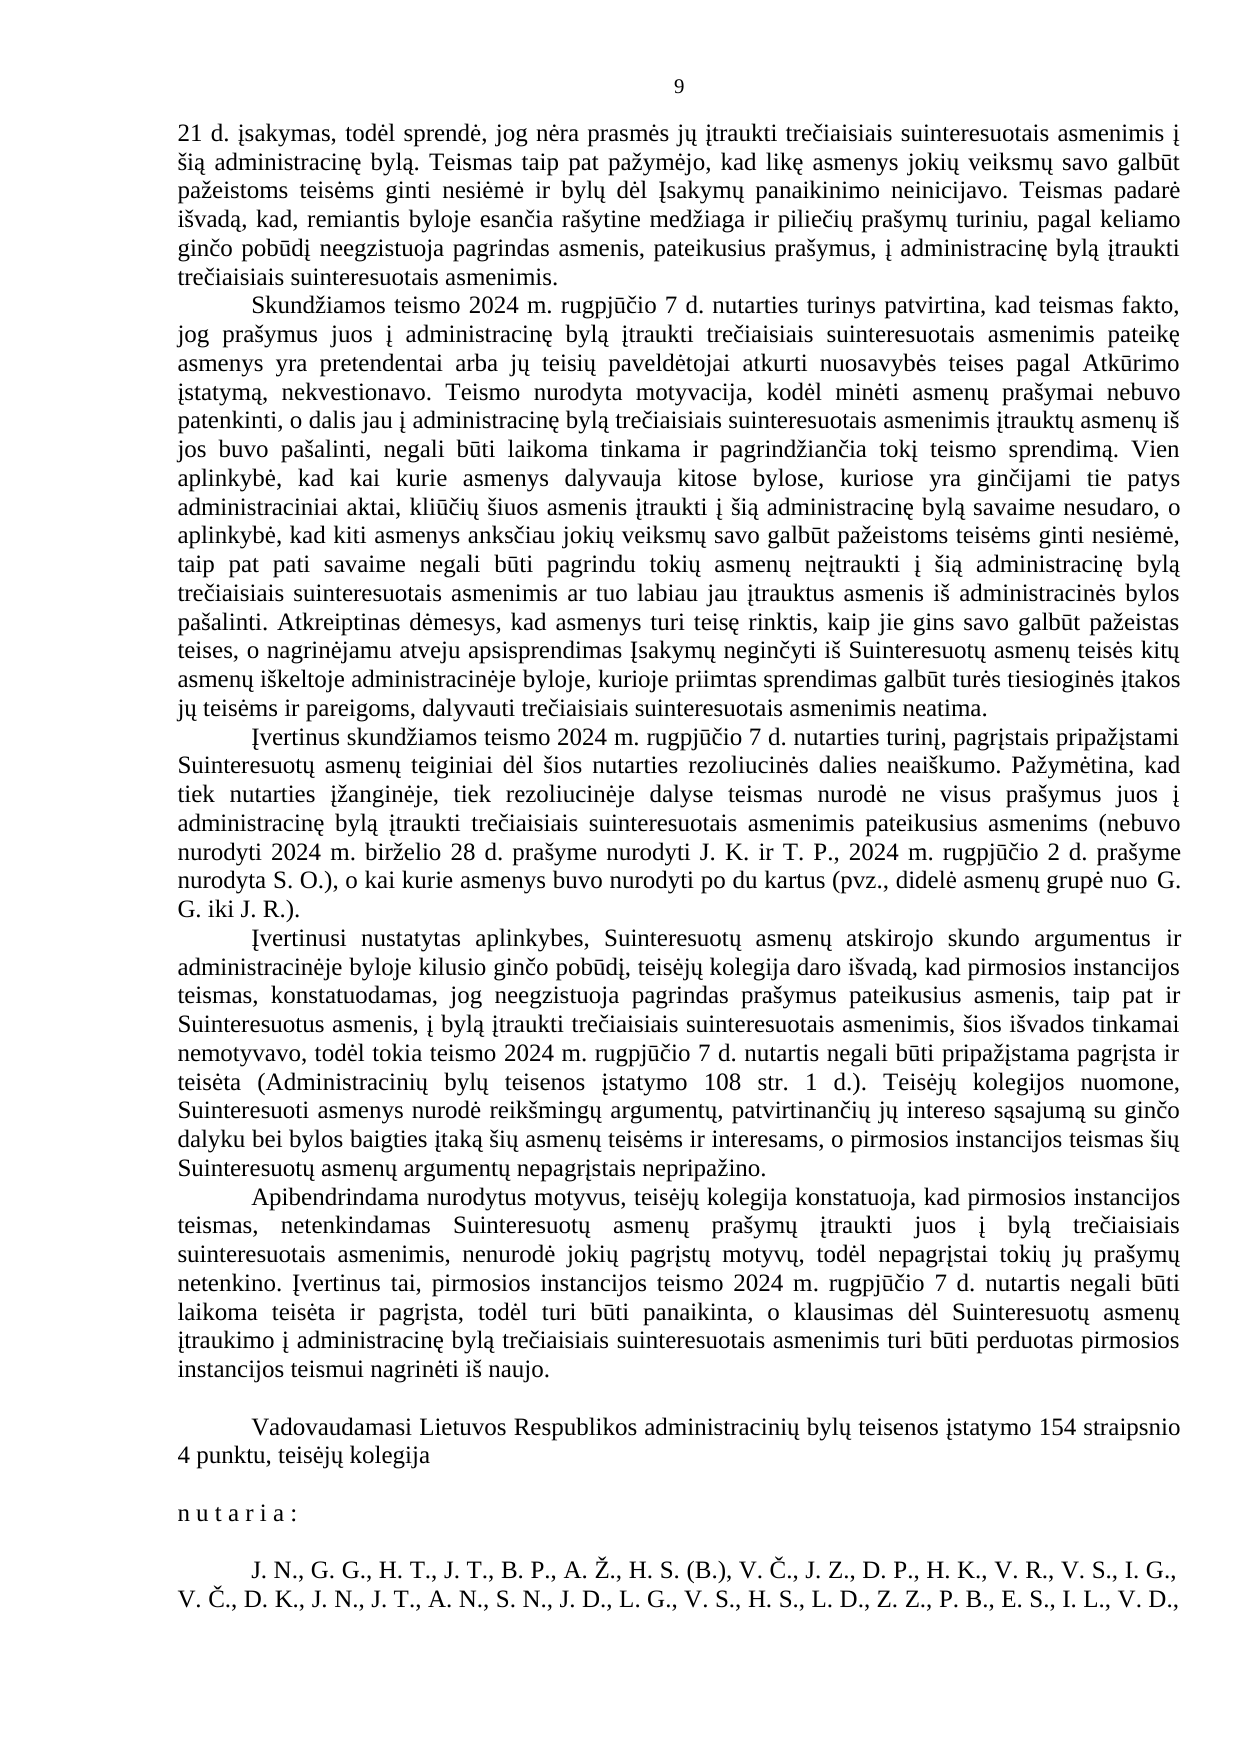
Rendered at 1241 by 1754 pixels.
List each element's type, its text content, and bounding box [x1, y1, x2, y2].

text Įvertinusi nustatytas aplinkybes, Suinteresuotų asmenų atskirojo skundo argumentus ir administracinėje byloje kilusio ginčo pobūdį, teisėjų kolegija daro išvadą, kad pirmosios instancijos teismas, konstatuodamas, jog neegzistuoja pagrindas prašymus pateikusius asmenis, taip pat ir Suinteresuotus asmenis, į bylą įtraukti trečiaisiais suinteresuotais asmenimis, šios išvados tinkamai nemotyvavo, todėl tokia teismo 2024 m. rugpjūčio 7 d. nutartis negali būti pripažįstama pagrįsta ir teisėta (Administracinių bylų teisenos įstatymo 108 str. 1 d.). Teisėjų kolegijos nuomone, Suinteresuoti asmenys nurodė reikšmingų argumentų, patvirtinančių jų intereso sąsajumą su ginčo dalyku bei bylos baigties įtaką šių asmenų teisėms ir interesams, o pirmosios instancijos teismas šių Suinteresuotų asmenų argumentų nepagrįstais nepripažino. [177, 923, 1181, 1182]
text Įvertinus skundžiamos teismo 2024 m. rugpjūčio 7 d. nutarties turinį, pagrįstais pripažįstami Suinteresuotų asmenų teiginiai dėl šios nutarties rezoliucinės dalies neaiškumo. Pažymėtina, kad tiek nutarties įžanginėje, tiek rezoliucinėje dalyse teismas nurodė ne visus prašymus juos į administracinę bylą įtraukti trečiaisiais suinteresuotais asmenimis pateikusius asmenims (nebuvo nurodyti 2024 m. birželio 28 d. prašyme nurodyti J. K. ir T. P., 2024 m. rugpjūčio 2 d. prašyme nurodyta S. O.), o kai kurie asmenys buvo nurodyti po du kartus (pvz., didelė asmenų grupė nuo G. G. iki J. R.). [177, 722, 1181, 923]
text 21 d. įsakymas, todėl sprendė, jog nėra prasmės jų įtraukti trečiaisiais suinteresuotais asmenimis į šią administracinę bylą. Teismas taip pat pažymėjo, kad likę asmenys jokių veiksmų savo galbūt pažeistoms teisėms ginti nesiėmė ir bylų dėl Įsakymų panaikinimo neinicijavo. Teismas padarė išvadą, kad, remiantis byloje esančia rašytine medžiaga ir piliečių prašymų turiniu, pagal keliamo ginčo pobūdį neegzistuoja pagrindas asmenis, pateikusius prašymus, į administracinę bylą įtraukti trečiaisiais suinteresuotais asmenimis. [177, 118, 1181, 291]
text Apibendrindama nurodytus motyvus, teisėjų kolegija konstatuoja, kad pirmosios instancijos teismas, netenkindamas Suinteresuotų asmenų prašymų įtraukti juos į bylą trečiaisiais suinteresuotais asmenimis, nenurodė jokių pagrįstų motyvų, todėl nepagrįstai tokių jų prašymų netenkino. Įvertinus tai, pirmosios instancijos teismo 2024 m. rugpjūčio 7 d. nutartis negali būti laikoma teisėta ir pagrįsta, todėl turi būti panaikinta, o klausimas dėl Suinteresuotų asmenų įtraukimo į administracinę bylą trečiaisiais suinteresuotais asmenimis turi būti perduotas pirmosios instancijos teismui nagrinėti iš naujo. [177, 1182, 1181, 1383]
text nutaria: [177, 1498, 1181, 1527]
text J. N., G. G., H. T., J. T., B. P., A. Ž., H. S. (B.), V. Č., J. Z., D. P., H. K., V. R., V. S., I. G., V. Č., D. K., J. N., J. T., A. N., S. N., J. D., L. G., V. S., H. S., L. D., Z. Z., P. B., E. S., I. L., V. D., [177, 1556, 1181, 1613]
text Vadovaudamasi Lietuvos Respublikos administracinių bylų teisenos įstatymo 154 straipsnio 4 punktu, teisėjų kolegija [177, 1412, 1181, 1469]
text Skundžiamos teismo 2024 m. rugpjūčio 7 d. nutarties turinys patvirtina, kad teismas fakto, jog prašymus juos į administracinę bylą įtraukti trečiaisiais suinteresuotais asmenimis pateikę asmenys yra pretendentai arba jų teisių paveldėtojai atkurti nuosavybės teises pagal Atkūrimo įstatymą, nekvestionavo. Teismo nurodyta motyvacija, kodėl minėti asmenų prašymai nebuvo patenkinti, o dalis jau į administracinę bylą trečiaisiais suinteresuotais asmenimis įtrauktų asmenų iš jos buvo pašalinti, negali būti laikoma tinkama ir pagrindžiančia tokį teismo sprendimą. Vien aplinkybė, kad kai kurie asmenys dalyvauja kitose bylose, kuriose yra ginčijami tie patys administraciniai aktai, kliūčių šiuos asmenis įtraukti į šią administracinę bylą savaime nesudaro, o aplinkybė, kad kiti asmenys anksčiau jokių veiksmų savo galbūt pažeistoms teisėms ginti nesiėmė, taip pat pati savaime negali būti pagrindu tokių asmenų neįtraukti į šią administracinę bylą trečiaisiais suinteresuotais asmenimis ar tuo labiau jau įtrauktus asmenis iš administracinės bylos pašalinti. Atkreiptinas dėmesys, kad asmenys turi teisę rinktis, kaip jie gins savo galbūt pažeistas teises, o nagrinėjamu atveju apsisprendimas Įsakymų neginčyti iš Suinteresuotų asmenų teisės kitų asmenų iškeltoje administracinėje byloje, kurioje priimtas sprendimas galbūt turės tiesioginės įtakos jų teisėms ir pareigoms, dalyvauti trečiaisiais suinteresuotais asmenimis neatima. [177, 291, 1181, 722]
